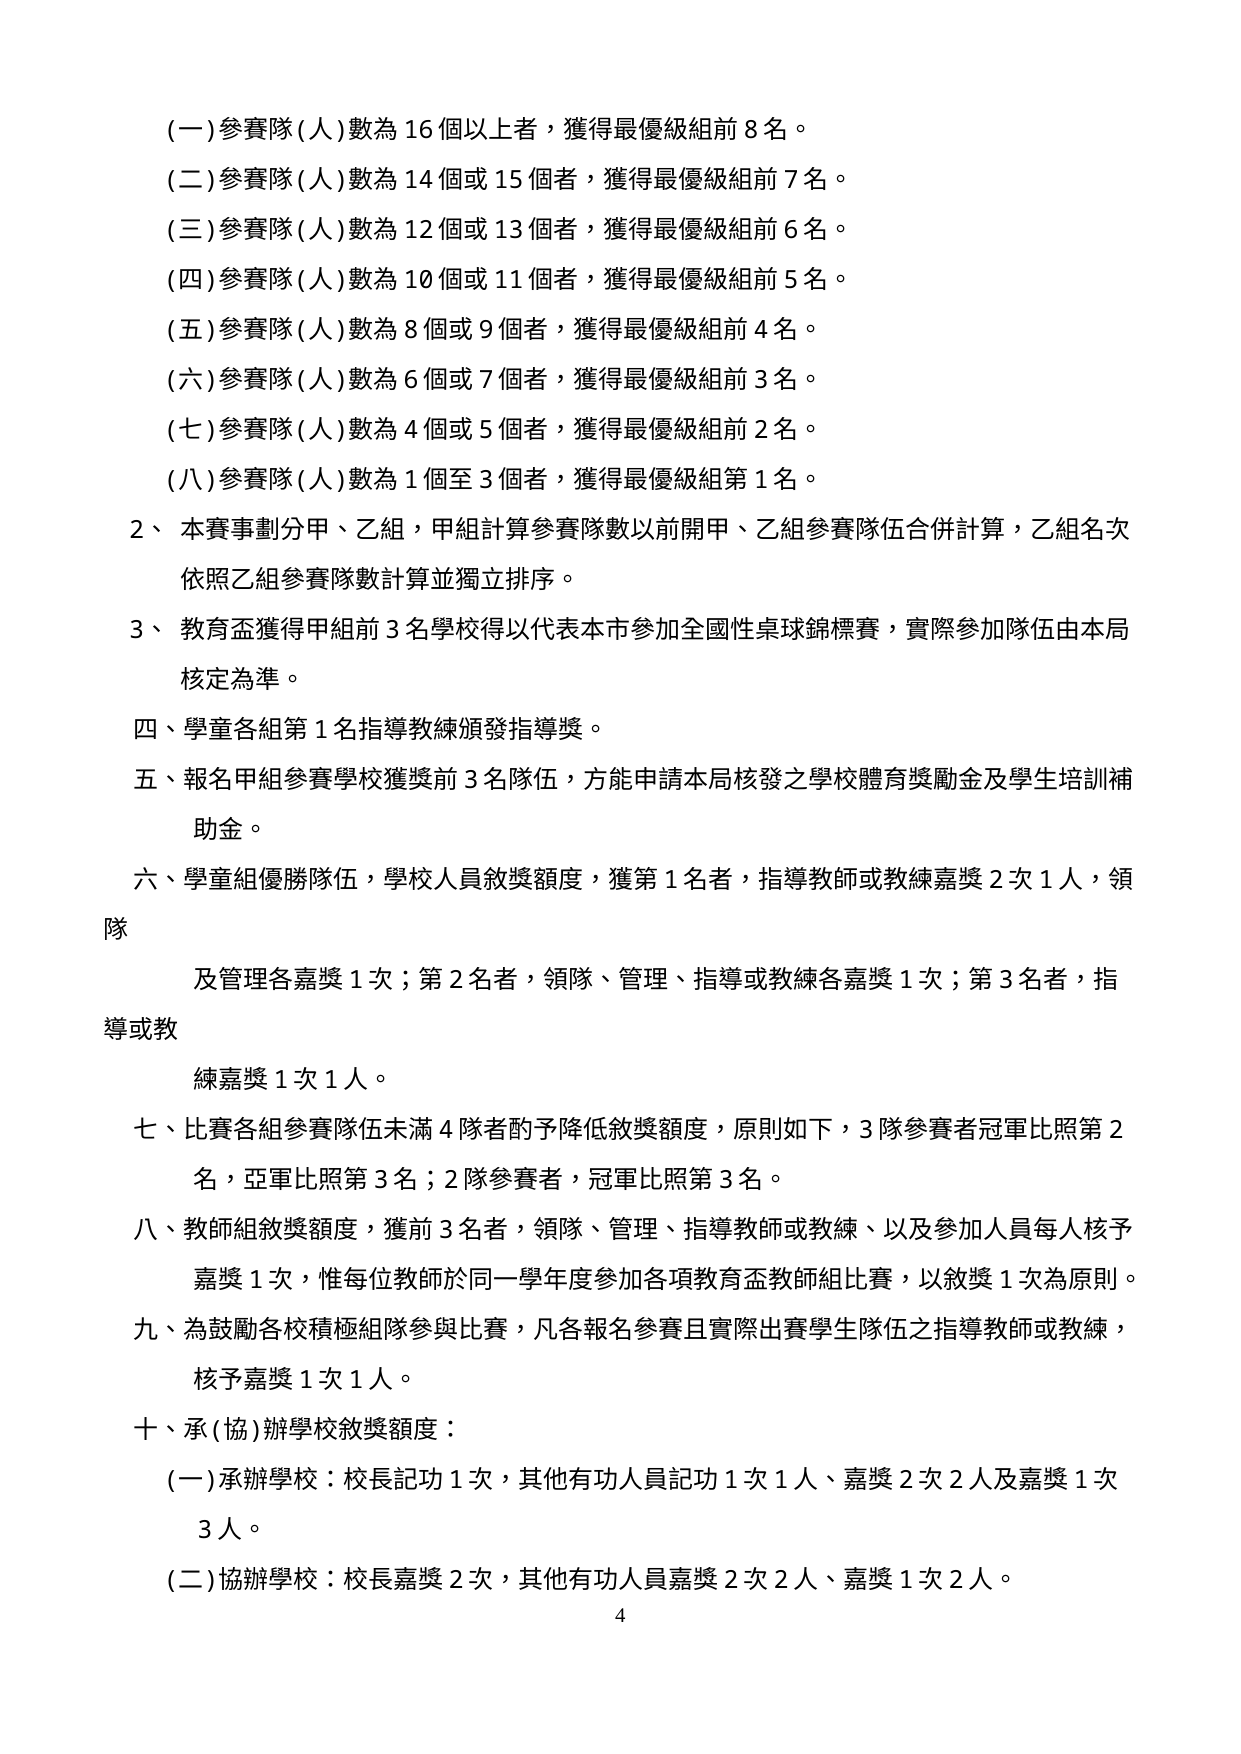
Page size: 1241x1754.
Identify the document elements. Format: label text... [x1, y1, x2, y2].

list 本賽事劃分甲、乙組，甲組計算參賽隊數以前開甲、乙組參賽隊伍合併計算，乙組名次依照乙組參賽隊數計算並獨立排序。 [129, 496, 1137, 596]
text 四、學童各組第1名指導教練頒發指導獎。 [103, 696, 1137, 746]
list 教育盃獲得甲組前3名學校得以代表本市參加全國性桌球錦標賽，實際參加隊伍由本局核定為準。 [129, 596, 1137, 696]
text (五)參賽隊(人)數為8個或9個者，獲得最優級組前4名。 [103, 296, 1137, 346]
text 嘉獎1次，惟每位教師於同一學年度參加各項教育盃教師組比賽，以敘獎1次為原則。 [103, 1246, 1137, 1296]
text 五、報名甲組參賽學校獲獎前3名隊伍，方能申請本局核發之學校體育獎勵金及學生培訓補 [103, 746, 1137, 796]
text (三)參賽隊(人)數為12個或13個者，獲得最優級組前6名。 [103, 196, 1137, 246]
text 六、學童組優勝隊伍，學校人員敘獎額度，獲第1名者，指導教師或教練嘉獎2次1人，領隊 [103, 846, 1137, 946]
text (四)參賽隊(人)數為10個或11個者，獲得最優級組前5名。 [103, 246, 1137, 296]
text 練嘉獎1次1人。 [103, 1046, 1137, 1096]
text 八、教師組敘獎額度，獲前3名者，領隊、管理、指導教師或教練、以及參加人員每人核予 [103, 1196, 1137, 1246]
text 助金。 [103, 796, 1137, 846]
text 核予嘉獎1次1人。 [103, 1346, 1137, 1396]
text (六)參賽隊(人)數為6個或7個者，獲得最優級組前3名。 [103, 346, 1137, 396]
text 十、承(協)辦學校敘獎額度： [103, 1396, 1137, 1446]
text (一)參賽隊(人)數為16個以上者，獲得最優級組前8名。 [103, 96, 1137, 146]
text 九、為鼓勵各校積極組隊參與比賽，凡各報名參賽且實際出賽學生隊伍之指導教師或教練， [103, 1296, 1137, 1346]
text (一)承辦學校：校長記功1次，其他有功人員記功1次1人、嘉獎2次2人及嘉獎1次3人。 [103, 1446, 1137, 1546]
text 七、比賽各組參賽隊伍未滿4隊者酌予降低敘獎額度，原則如下，3隊參賽者冠軍比照第2 [103, 1096, 1137, 1146]
text (七)參賽隊(人)數為4個或5個者，獲得最優級組前2名。 [103, 396, 1137, 446]
text 及管理各嘉獎1次；第2名者，領隊、管理、指導或教練各嘉獎1次；第3名者，指導或教 [103, 946, 1137, 1046]
text (二)協辦學校：校長嘉獎2次，其他有功人員嘉獎2次2人、嘉獎1次2人。 [103, 1546, 1137, 1596]
text 名，亞軍比照第3名；2隊參賽者，冠軍比照第3名。 [103, 1146, 1137, 1196]
text (二)參賽隊(人)數為14個或15個者，獲得最優級組前7名。 [103, 146, 1137, 196]
text (八)參賽隊(人)數為1個至3個者，獲得最優級組第1名。 [103, 446, 1137, 496]
